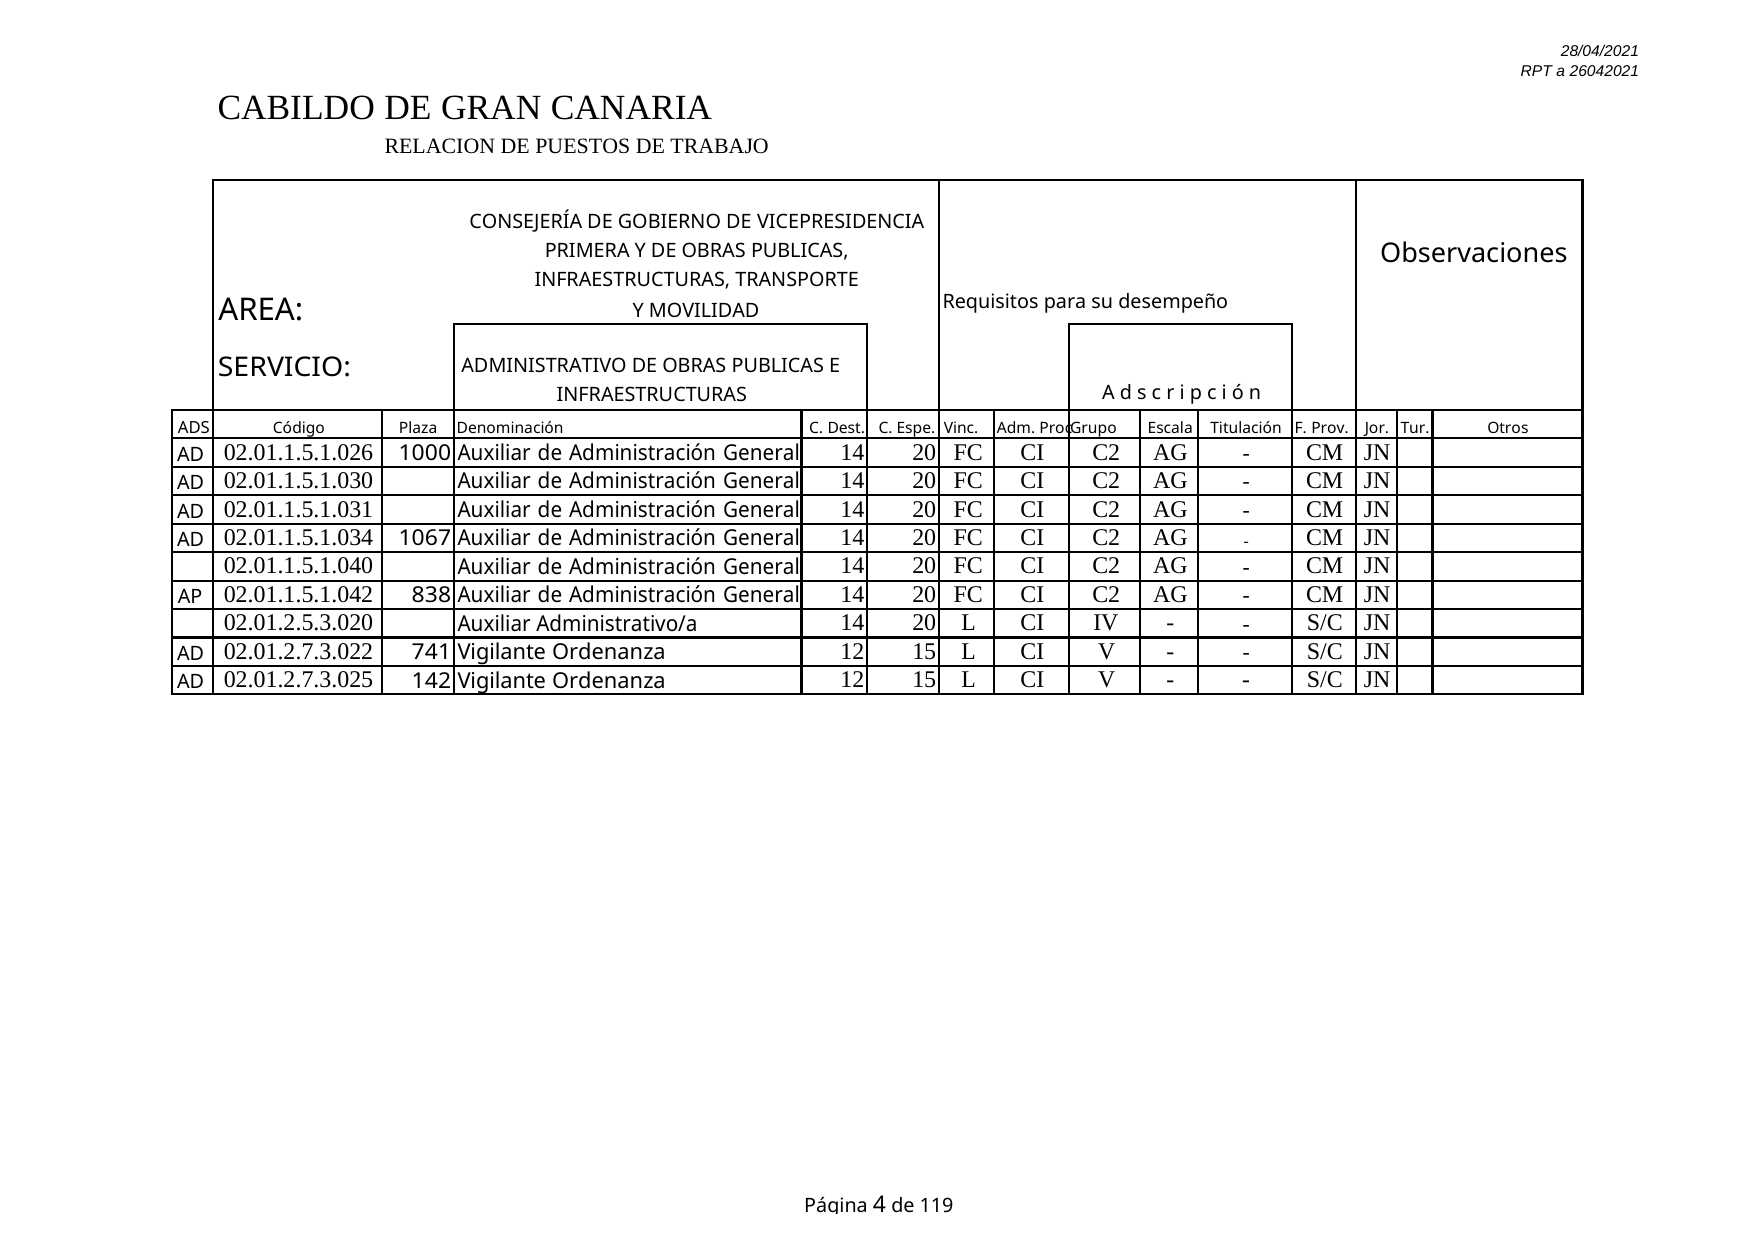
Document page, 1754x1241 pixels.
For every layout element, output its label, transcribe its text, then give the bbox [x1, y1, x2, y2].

table_cell 02.01.1.5.1.031 [214, 496, 381, 523]
table_cell CI [995, 610, 1068, 636]
table_cell 12 [803, 639, 866, 665]
table_cell Auxiliar Administrativo/a [455, 610, 800, 636]
table_cell L [940, 639, 993, 665]
table_cell FC [940, 582, 993, 608]
table_cell 1000 [383, 439, 453, 466]
table_cell CI [995, 496, 1068, 523]
table_cell [383, 496, 453, 523]
table_cell [1398, 496, 1431, 523]
table_cell Código [214, 411, 381, 437]
table_cell CM [1293, 582, 1355, 608]
table_cell 02.01.1.5.1.042 [214, 582, 381, 608]
table_cell AD [173, 496, 212, 523]
table_cell [383, 468, 453, 494]
table_cell [868, 323, 938, 409]
table_cell JN [1357, 525, 1396, 551]
table_cell AD [173, 468, 212, 494]
table_cell - [1199, 667, 1291, 693]
table_cell Adm. Proc [995, 411, 1068, 437]
table_cell FC [940, 553, 993, 579]
table_cell [173, 553, 212, 579]
table_cell 14 [803, 553, 866, 579]
table_cell 02.01.1.5.1.026 [214, 439, 381, 466]
table_cell 20 [868, 553, 938, 579]
table_cell 02.01.1.5.1.034 [214, 525, 381, 551]
table_cell F. Prov. [1293, 411, 1355, 437]
table_cell Plaza [383, 411, 453, 437]
table_cell - [1199, 439, 1291, 466]
table_cell JN [1357, 582, 1396, 608]
text CABILDO DE GRAN CANARIA [217, 87, 1668, 127]
text RELACION DE PUESTOS DE TRABAJO [384, 133, 1668, 158]
table_cell [173, 610, 212, 636]
table_cell ADS [173, 411, 212, 437]
table_cell - [1141, 639, 1197, 665]
table_cell 14 [803, 496, 866, 523]
table_cell AG [1141, 496, 1197, 523]
table_cell Auxiliar de Administración General [455, 525, 800, 551]
table_cell C. Espe. [868, 411, 938, 437]
table_cell [1398, 525, 1431, 551]
table_cell FC [940, 525, 993, 551]
table_cell CM [1293, 468, 1355, 494]
table_cell 02.01.1.5.1.040 [214, 553, 381, 579]
table_cell [1434, 496, 1581, 523]
table_cell Auxiliar de Administración General [455, 468, 800, 494]
table_cell Tur. [1398, 411, 1431, 437]
table_cell [1434, 639, 1581, 665]
table_cell 02.01.2.7.3.025 [214, 667, 381, 693]
table_cell Otros [1434, 411, 1581, 437]
table_cell [383, 610, 453, 636]
table_cell [383, 553, 453, 579]
table_cell - [1199, 496, 1291, 523]
table_cell 20 [868, 496, 938, 523]
table_cell 15 [868, 639, 938, 665]
table_cell 741 [383, 639, 453, 665]
table_cell [1434, 553, 1581, 579]
table_cell CI [995, 667, 1068, 693]
table_cell 14 [803, 525, 866, 551]
table_cell JN [1357, 610, 1396, 636]
table_cell CI [995, 525, 1068, 551]
table_cell JN [1357, 468, 1396, 494]
table_cell 12 [803, 667, 866, 693]
table_cell JN [1357, 667, 1396, 693]
table_cell AG [1141, 468, 1197, 494]
table_cell V [1070, 639, 1139, 665]
table_cell - [1199, 553, 1291, 579]
table_cell JN [1357, 439, 1396, 466]
table_cell 20 [868, 525, 938, 551]
table_header Observaciones [1357, 181, 1581, 409]
table_cell Auxiliar de Administración General [455, 496, 800, 523]
table_cell - [1141, 610, 1197, 636]
table_cell - [1199, 525, 1291, 551]
table_cell AD [173, 667, 212, 693]
table_header CONSEJERÍA DE GOBIERNO DE VICEPRESIDENCIA PRIMERA Y DE OBRAS PUBLICAS, INFRAESTRUCTURAS, TRANSPORTE AREA: Y MOVILIDAD [214, 181, 938, 323]
table_cell AP [173, 582, 212, 608]
table_cell FC [940, 496, 993, 523]
table_cell AD [173, 525, 212, 551]
table_cell JN [1357, 496, 1396, 523]
table_cell 142 [383, 667, 453, 693]
table_cell Auxiliar de Administración General [455, 439, 800, 466]
table_cell CI [995, 639, 1068, 665]
table_cell [1434, 667, 1581, 693]
table_cell [1398, 610, 1431, 636]
table_cell [1434, 582, 1581, 608]
table_cell [1398, 468, 1431, 494]
table_cell 02.01.1.5.1.030 [214, 468, 381, 494]
table_cell C2 [1070, 582, 1139, 608]
table_cell 20 [868, 582, 938, 608]
table_cell [1434, 439, 1581, 466]
table_header Requisitos para su desempeño [940, 181, 1355, 323]
table_cell S/C [1293, 610, 1355, 636]
table_cell V [1070, 667, 1139, 693]
table_cell CI [995, 439, 1068, 466]
table_cell FC [940, 468, 993, 494]
table_header [172, 179, 212, 409]
table_cell Jor. [1357, 411, 1396, 437]
table_cell L [940, 667, 993, 693]
table_cell SERVICIO: [214, 323, 453, 409]
table_cell JN [1357, 639, 1396, 665]
table_cell S/C [1293, 639, 1355, 665]
table_cell Titulación [1199, 411, 1291, 437]
table_cell - [1199, 468, 1291, 494]
table_cell C. Dest. [803, 411, 866, 437]
table_cell 15 [868, 667, 938, 693]
table_cell C2 [1070, 525, 1139, 551]
table_cell - [1199, 639, 1291, 665]
table_cell AG [1141, 582, 1197, 608]
table_cell AG [1141, 553, 1197, 579]
table_cell L [940, 610, 993, 636]
table_cell [1434, 525, 1581, 551]
table_cell 14 [803, 468, 866, 494]
table_cell CM [1293, 553, 1355, 579]
table_cell IV [1070, 610, 1139, 636]
table_cell AG [1141, 525, 1197, 551]
table_cell [940, 323, 1068, 409]
table_cell C2 [1070, 553, 1139, 579]
table_cell JN [1357, 553, 1396, 579]
table_cell CM [1293, 496, 1355, 523]
table_cell Denominación [455, 411, 800, 437]
table_cell - [1141, 667, 1197, 693]
table_cell Auxiliar de Administración General [455, 553, 800, 579]
table_cell [1398, 667, 1431, 693]
table_cell FC [940, 439, 993, 466]
table_cell C2 [1070, 496, 1139, 523]
table_cell - [1199, 582, 1291, 608]
table_cell Vinc. [940, 411, 993, 437]
table_cell 14 [803, 582, 866, 608]
table_cell AD [173, 639, 212, 665]
table_cell 20 [868, 439, 938, 466]
table_cell 838 [383, 582, 453, 608]
table_cell Vigilante Ordenanza [455, 667, 800, 693]
table_cell 20 [868, 468, 938, 494]
table_cell S/C [1293, 667, 1355, 693]
table_cell CI [995, 582, 1068, 608]
table_cell 14 [803, 610, 866, 636]
table_cell - [1199, 610, 1291, 636]
table_cell 1067 [383, 525, 453, 551]
table_cell A d s c r i p c i ó n [1070, 325, 1291, 409]
table_cell [1293, 323, 1355, 409]
table_cell 02.01.2.5.3.020 [214, 610, 381, 636]
table_cell CM [1293, 525, 1355, 551]
table_cell CI [995, 468, 1068, 494]
table_cell C2 [1070, 439, 1139, 466]
table_cell CM [1293, 439, 1355, 466]
table_cell AG [1141, 439, 1197, 466]
table_cell Escala [1141, 411, 1197, 437]
table_cell Vigilante Ordenanza [455, 639, 800, 665]
table_cell [1398, 582, 1431, 608]
table_cell [1398, 639, 1431, 665]
table_cell [1434, 610, 1581, 636]
table_cell Grupo [1070, 411, 1139, 437]
table_cell [1398, 553, 1431, 579]
table_cell CI [995, 553, 1068, 579]
table_cell [1434, 468, 1581, 494]
table_cell 14 [803, 439, 866, 466]
table_cell C2 [1070, 468, 1139, 494]
table_cell [1398, 439, 1431, 466]
table_cell 20 [868, 610, 938, 636]
table_cell Auxiliar de Administración General [455, 582, 800, 608]
table_cell ADMINISTRATIVO DE OBRAS PUBLICAS E INFRAESTRUCTURAS [455, 325, 866, 409]
table_cell 02.01.2.7.3.022 [214, 639, 381, 665]
table_cell AD [173, 439, 212, 466]
